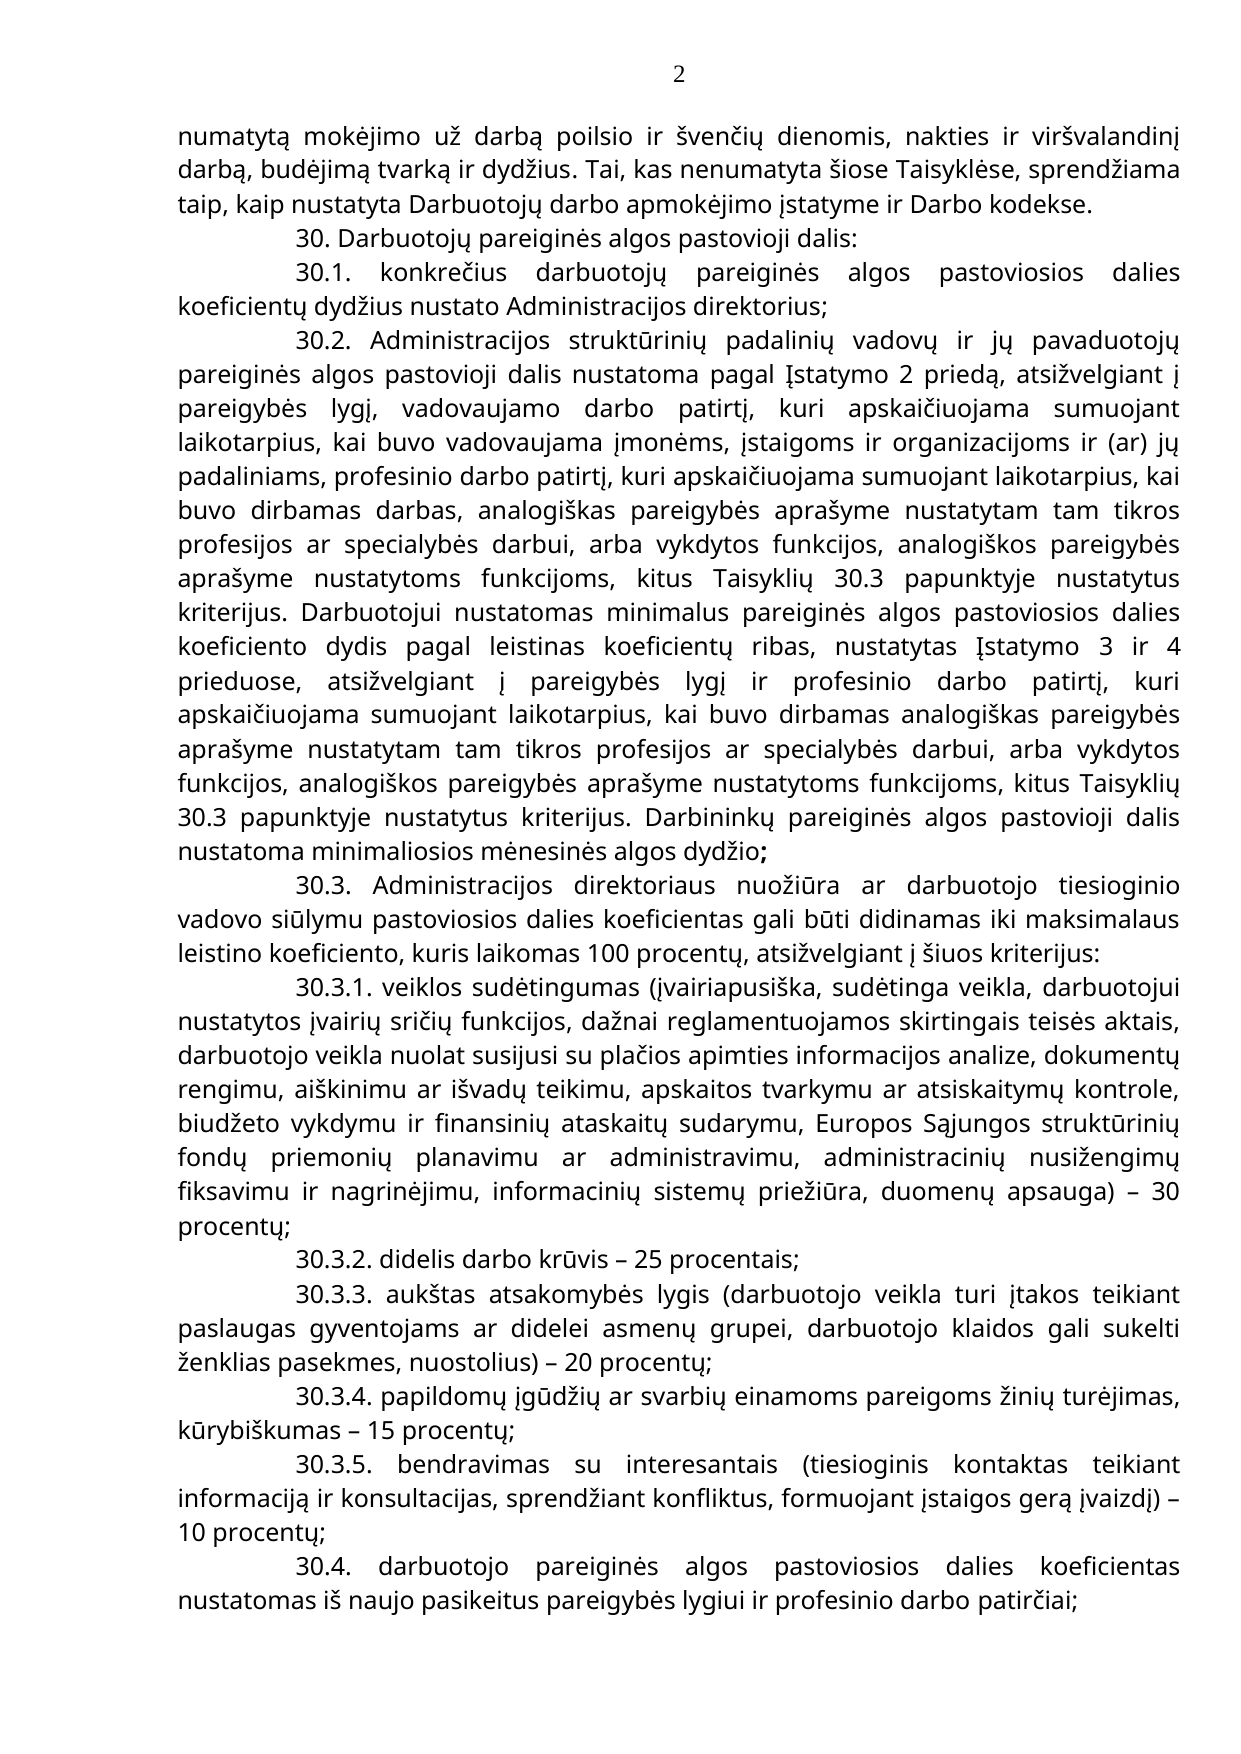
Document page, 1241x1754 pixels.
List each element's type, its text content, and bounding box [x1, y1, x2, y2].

text 30.3. Administracijos direktoriaus nuožiūra ar darbuotojo tiesioginio vadovo siūlymu pastoviosios dalies koeficientas gali būti didinamas iki maksimalaus leistino koeficiento, kuris laikomas 100 procentų, atsižvelgiant į šiuos kriterijus: [177, 867, 1181, 970]
text 30.3.4. papildomų įgūdžių ar svarbių einamoms pareigoms žinių turėjimas, kūrybiškumas – 15 procentų; [177, 1378, 1181, 1447]
text 30.3.5. bendravimas su interesantais (tiesioginis kontaktas teikiant informaciją ir konsultacijas, sprendžiant konfliktus, formuojant įstaigos gerą įvaizdį) – 10 procentų; [177, 1447, 1181, 1549]
text numatytą mokėjimo už darbą poilsio ir švenčių dienomis, nakties ir viršvalandinį darbą, budėjimą tvarką ir dydžius. Tai, kas nenumatyta šiose Taisyklėse, sprendžiama taip, kaip nustatyta Darbuotojų darbo apmokėjimo įstatyme ir Darbo kodekse. [177, 118, 1181, 220]
text 30.3.2. didelis darbo krūvis – 25 procentais; [177, 1242, 1181, 1276]
text 30.3.3. aukštas atsakomybės lygis (darbuotojo veikla turi įtakos teikiant paslaugas gyventojams ar didelei asmenų grupei, darbuotojo klaidos gali sukelti ženklias pasekmes, nuostolius) – 20 procentų; [177, 1276, 1181, 1378]
text 30.3.1. veiklos sudėtingumas (įvairiapusiška, sudėtinga veikla, darbuotojui nustatytos įvairių sričių funkcijos, dažnai reglamentuojamos skirtingais teisės aktais, darbuotojo veikla nuolat susijusi su plačios apimties informacijos analize, dokumentų rengimu, aiškinimu ar išvadų teikimu, apskaitos tvarkymu ar atsiskaitymų kontrole, biudžeto vykdymu ir finansinių ataskaitų sudarymu, Europos Sąjungos struktūrinių fondų priemonių planavimu ar administravimu, administracinių nusižengimų fiksavimu ir nagrinėjimu, informacinių sistemų priežiūra, duomenų apsauga) – 30 procentų; [177, 970, 1181, 1242]
text 30.2. Administracijos struktūrinių padalinių vadovų ir jų pavaduotojų pareiginės algos pastovioji dalis nustatoma pagal Įstatymo 2 priedą, atsižvelgiant į pareigybės lygį, vadovaujamo darbo patirtį, kuri apskaičiuojama sumuojant laikotarpius, kai buvo vadovaujama įmonėms, įstaigoms ir organizacijoms ir (ar) jų padaliniams, profesinio darbo patirtį, kuri apskaičiuojama sumuojant laikotarpius, kai buvo dirbamas darbas, analogiškas pareigybės aprašyme nustatytam tam tikros profesijos ar specialybės darbui, arba vykdytos funkcijos, analogiškos pareigybės aprašyme nustatytoms funkcijoms, kitus Taisyklių 30.3 papunktyje nustatytus kriterijus. Darbuotojui nustatomas minimalus pareiginės algos pastoviosios dalies koeficiento dydis pagal leistinas koeficientų ribas, nustatytas Įstatymo 3 ir 4 prieduose, atsižvelgiant į pareigybės lygį ir profesinio darbo patirtį, kuri apskaičiuojama sumuojant laikotarpius, kai buvo dirbamas analogiškas pareigybės aprašyme nustatytam tam tikros profesijos ar specialybės darbui, arba vykdytos funkcijos, analogiškos pareigybės aprašyme nustatytoms funkcijoms, kitus Taisyklių 30.3 papunktyje nustatytus kriterijus. Darbininkų pareiginės algos pastovioji dalis nustatoma minimaliosios mėnesinės algos dydžio; [177, 322, 1181, 867]
text 30. Darbuotojų pareiginės algos pastovioji dalis: [177, 220, 1181, 254]
text 30.1. konkrečius darbuotojų pareiginės algos pastoviosios dalies koeficientų dydžius nustato Administracijos direktorius; [177, 254, 1181, 322]
text 30.4. darbuotojo pareiginės algos pastoviosios dalies koeficientas nustatomas iš naujo pasikeitus pareigybės lygiui ir profesinio darbo patirčiai; [177, 1549, 1181, 1617]
